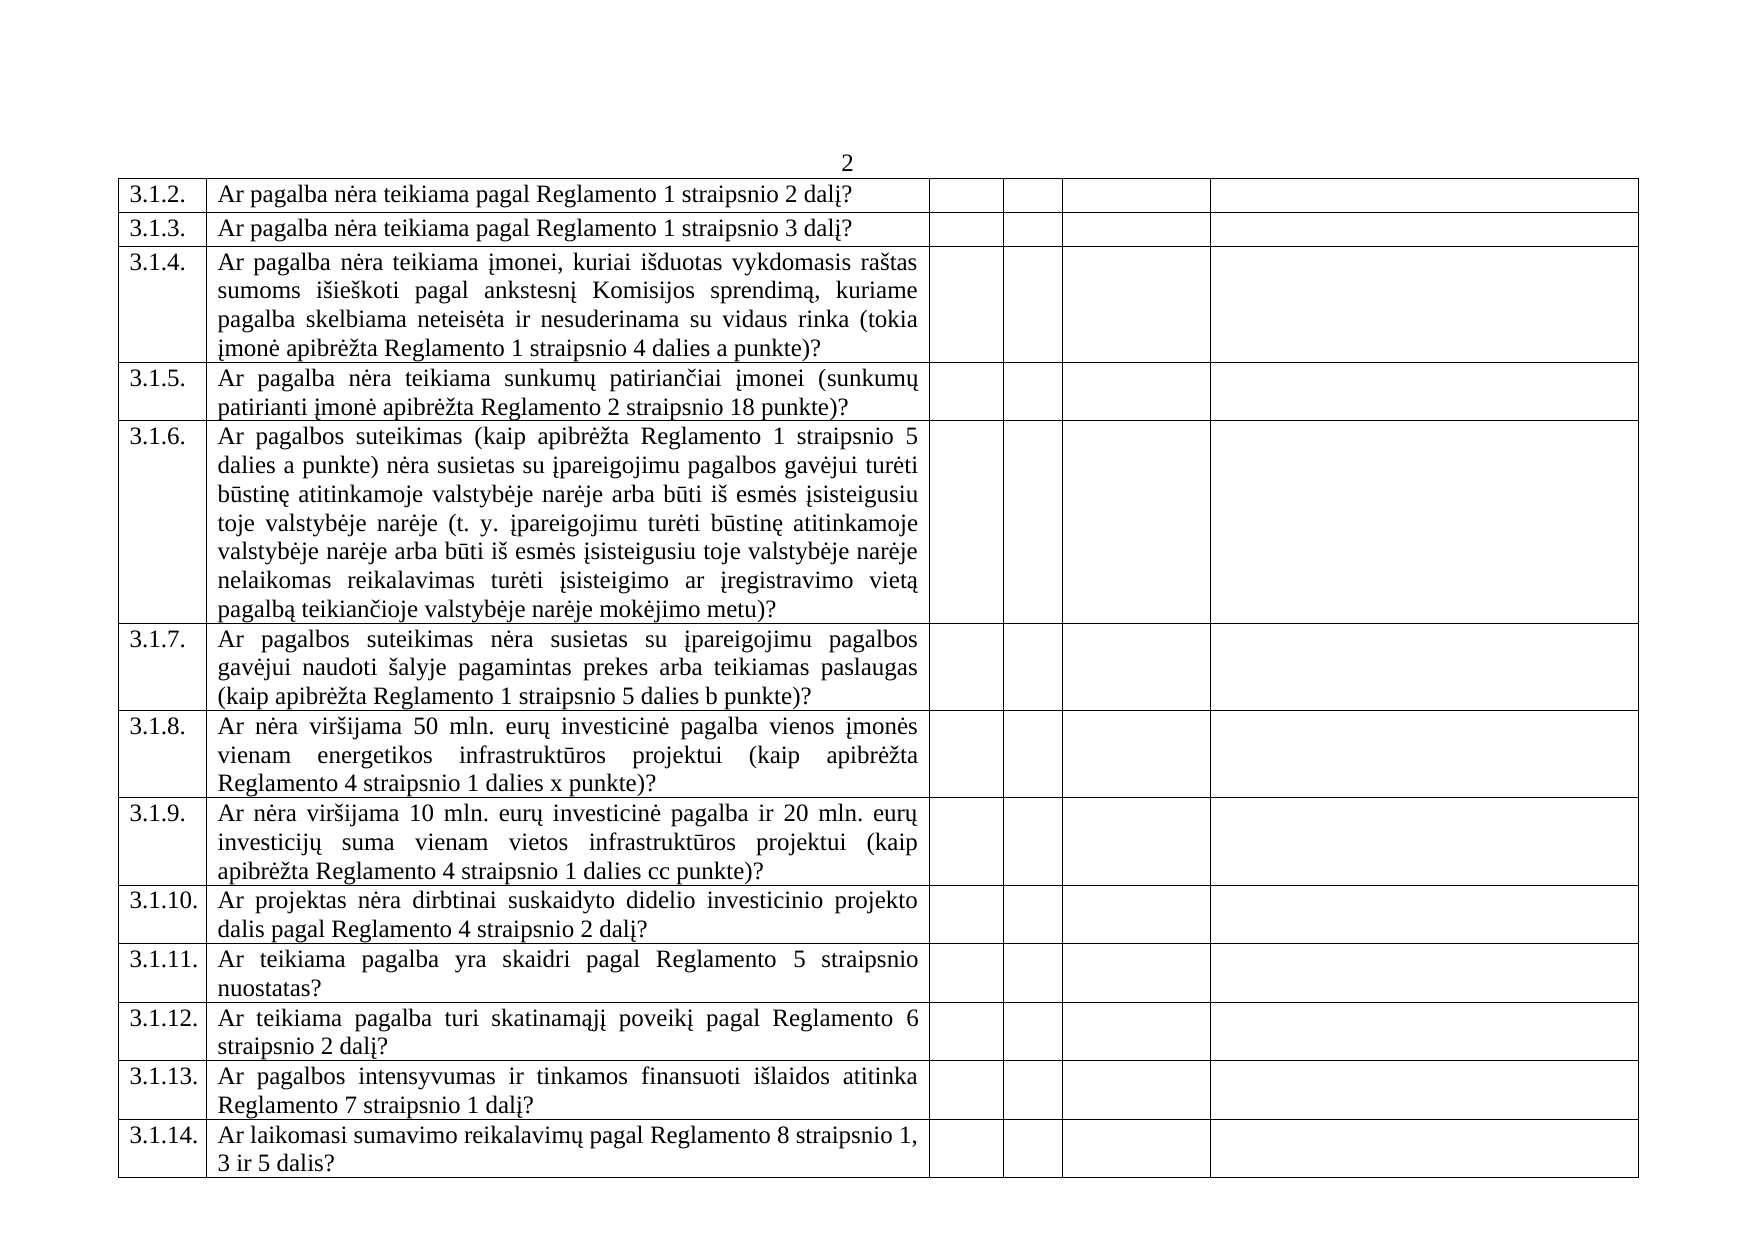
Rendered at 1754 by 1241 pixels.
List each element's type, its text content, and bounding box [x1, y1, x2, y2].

table_cell [930, 363, 1003, 420]
table_cell [1063, 798, 1210, 884]
table_cell 3.1.9. [119, 798, 206, 884]
table_cell [1063, 213, 1210, 246]
table_cell 3.1.3. [119, 213, 206, 246]
table_cell 3.1.4. [119, 247, 206, 362]
table_cell [930, 213, 1003, 246]
table_cell 3.1.6. [119, 421, 206, 623]
table_cell [930, 798, 1003, 884]
table_cell Ar pagalba nėra teikiama pagal Reglamento 1 straipsnio 2 dalį? [207, 179, 929, 212]
table_cell [1004, 944, 1062, 1002]
table_cell [1211, 624, 1638, 710]
table_cell [1211, 886, 1638, 943]
table_cell [930, 1061, 1003, 1119]
table_cell [930, 1003, 1003, 1060]
table_cell [1004, 247, 1062, 362]
table_cell [930, 886, 1003, 943]
table_cell [1211, 213, 1638, 246]
table_cell [1063, 179, 1210, 212]
table_cell Ar pagalbos intensyvumas ir tinkamos finansuoti išlaidos atitinka Reglamento 7 straipsnio 1 dalį? [207, 1061, 929, 1119]
table_cell 3.1.5. [119, 363, 206, 420]
table_cell [1063, 1120, 1210, 1177]
table_cell [1063, 1061, 1210, 1119]
table_cell Ar pagalba nėra teikiama pagal Reglamento 1 straipsnio 3 dalį? [207, 213, 929, 246]
table_cell [930, 1120, 1003, 1177]
table_cell [1211, 1061, 1638, 1119]
table_cell [1004, 624, 1062, 710]
table_cell 3.1.12. [119, 1003, 206, 1060]
table_cell Ar teikiama pagalba turi skatinamąjį poveikį pagal Reglamento 6 straipsnio 2 dalį? [207, 1003, 929, 1060]
table_cell [1063, 421, 1210, 623]
table_cell Ar pagalba nėra teikiama įmonei, kuriai išduotas vykdomasis raštas sumoms išieškoti pagal ankstesnį Komisijos sprendimą, kuriame pagalba skelbiama neteisėta ir nesuderinama su vidaus rinka (tokia įmonė apibrėžta Reglamento 1 straipsnio 4 dalies a punkte)? [207, 247, 929, 362]
table_cell [1004, 711, 1062, 797]
table_cell [1063, 624, 1210, 710]
table_cell 3.1.2. [119, 179, 206, 212]
table_cell [930, 711, 1003, 797]
table_cell [930, 247, 1003, 362]
table_cell [1004, 886, 1062, 943]
table_cell [1063, 886, 1210, 943]
table_cell [1063, 711, 1210, 797]
table_cell Ar pagalba nėra teikiama sunkumų patiriančiai įmonei (sunkumų patirianti įmonė apibrėžta Reglamento 2 straipsnio 18 punkte)? [207, 363, 929, 420]
table_cell [930, 624, 1003, 710]
table_cell Ar pagalbos suteikimas nėra susietas su įpareigojimu pagalbos gavėjui naudoti šalyje pagamintas prekes arba teikiamas paslaugas (kaip apibrėžta Reglamento 1 straipsnio 5 dalies b punkte)? [207, 624, 929, 710]
table_cell [1211, 1120, 1638, 1177]
table_cell [930, 179, 1003, 212]
table_cell [1211, 179, 1638, 212]
table_cell [1004, 363, 1062, 420]
table_cell 3.1.7. [119, 624, 206, 710]
table_cell 3.1.8. [119, 711, 206, 797]
table_cell [1004, 1003, 1062, 1060]
table_cell [930, 421, 1003, 623]
table_cell Ar projektas nėra dirbtinai suskaidyto didelio investicinio projekto dalis pagal Reglamento 4 straipsnio 2 dalį? [207, 886, 929, 943]
table_cell [1004, 798, 1062, 884]
table_cell [1004, 179, 1062, 212]
table_cell 3.1.13. [119, 1061, 206, 1119]
table_cell [1063, 944, 1210, 1002]
table_cell [1211, 1003, 1638, 1060]
table_cell Ar pagalbos suteikimas (kaip apibrėžta Reglamento 1 straipsnio 5 dalies a punkte) nėra susietas su įpareigojimu pagalbos gavėjui turėti būstinę atitinkamoje valstybėje narėje arba būti iš esmės įsisteigusiu toje valstybėje narėje (t. y. įpareigojimu turėti būstinę atitinkamoje valstybėje narėje arba būti iš esmės įsisteigusiu toje valstybėje narėje nelaikomas reikalavimas turėti įsisteigimo ar įregistravimo vietą pagalbą teikiančioje valstybėje narėje mokėjimo metu)? [207, 421, 929, 623]
table_cell [1211, 944, 1638, 1002]
table_cell [1211, 247, 1638, 362]
table_cell [1063, 247, 1210, 362]
table_cell [1211, 711, 1638, 797]
table_cell [1063, 1003, 1210, 1060]
table_cell [1063, 363, 1210, 420]
table_cell Ar teikiama pagalba yra skaidri pagal Reglamento 5 straipsnio nuostatas? [207, 944, 929, 1002]
table_cell [1004, 1061, 1062, 1119]
table_cell [1004, 213, 1062, 246]
table_cell [1004, 1120, 1062, 1177]
table_cell Ar laikomasi sumavimo reikalavimų pagal Reglamento 8 straipsnio 1, 3 ir 5 dalis? [207, 1120, 929, 1177]
table_cell Ar nėra viršijama 50 mln. eurų investicinė pagalba vienos įmonės vienam energetikos infrastruktūros projektui (kaip apibrėžta Reglamento 4 straipsnio 1 dalies x punkte)? [207, 711, 929, 797]
table_cell [1211, 363, 1638, 420]
table_cell 3.1.11. [119, 944, 206, 1002]
table_cell [1211, 421, 1638, 623]
table_cell [1211, 798, 1638, 884]
table_cell Ar nėra viršijama 10 mln. eurų investicinė pagalba ir 20 mln. eurų investicijų suma vienam vietos infrastruktūros projektui (kaip apibrėžta Reglamento 4 straipsnio 1 dalies cc punkte)? [207, 798, 929, 884]
table_cell [1004, 421, 1062, 623]
table_cell 3.1.14. [119, 1120, 206, 1177]
table_cell 3.1.10. [119, 886, 206, 943]
table_cell [930, 944, 1003, 1002]
